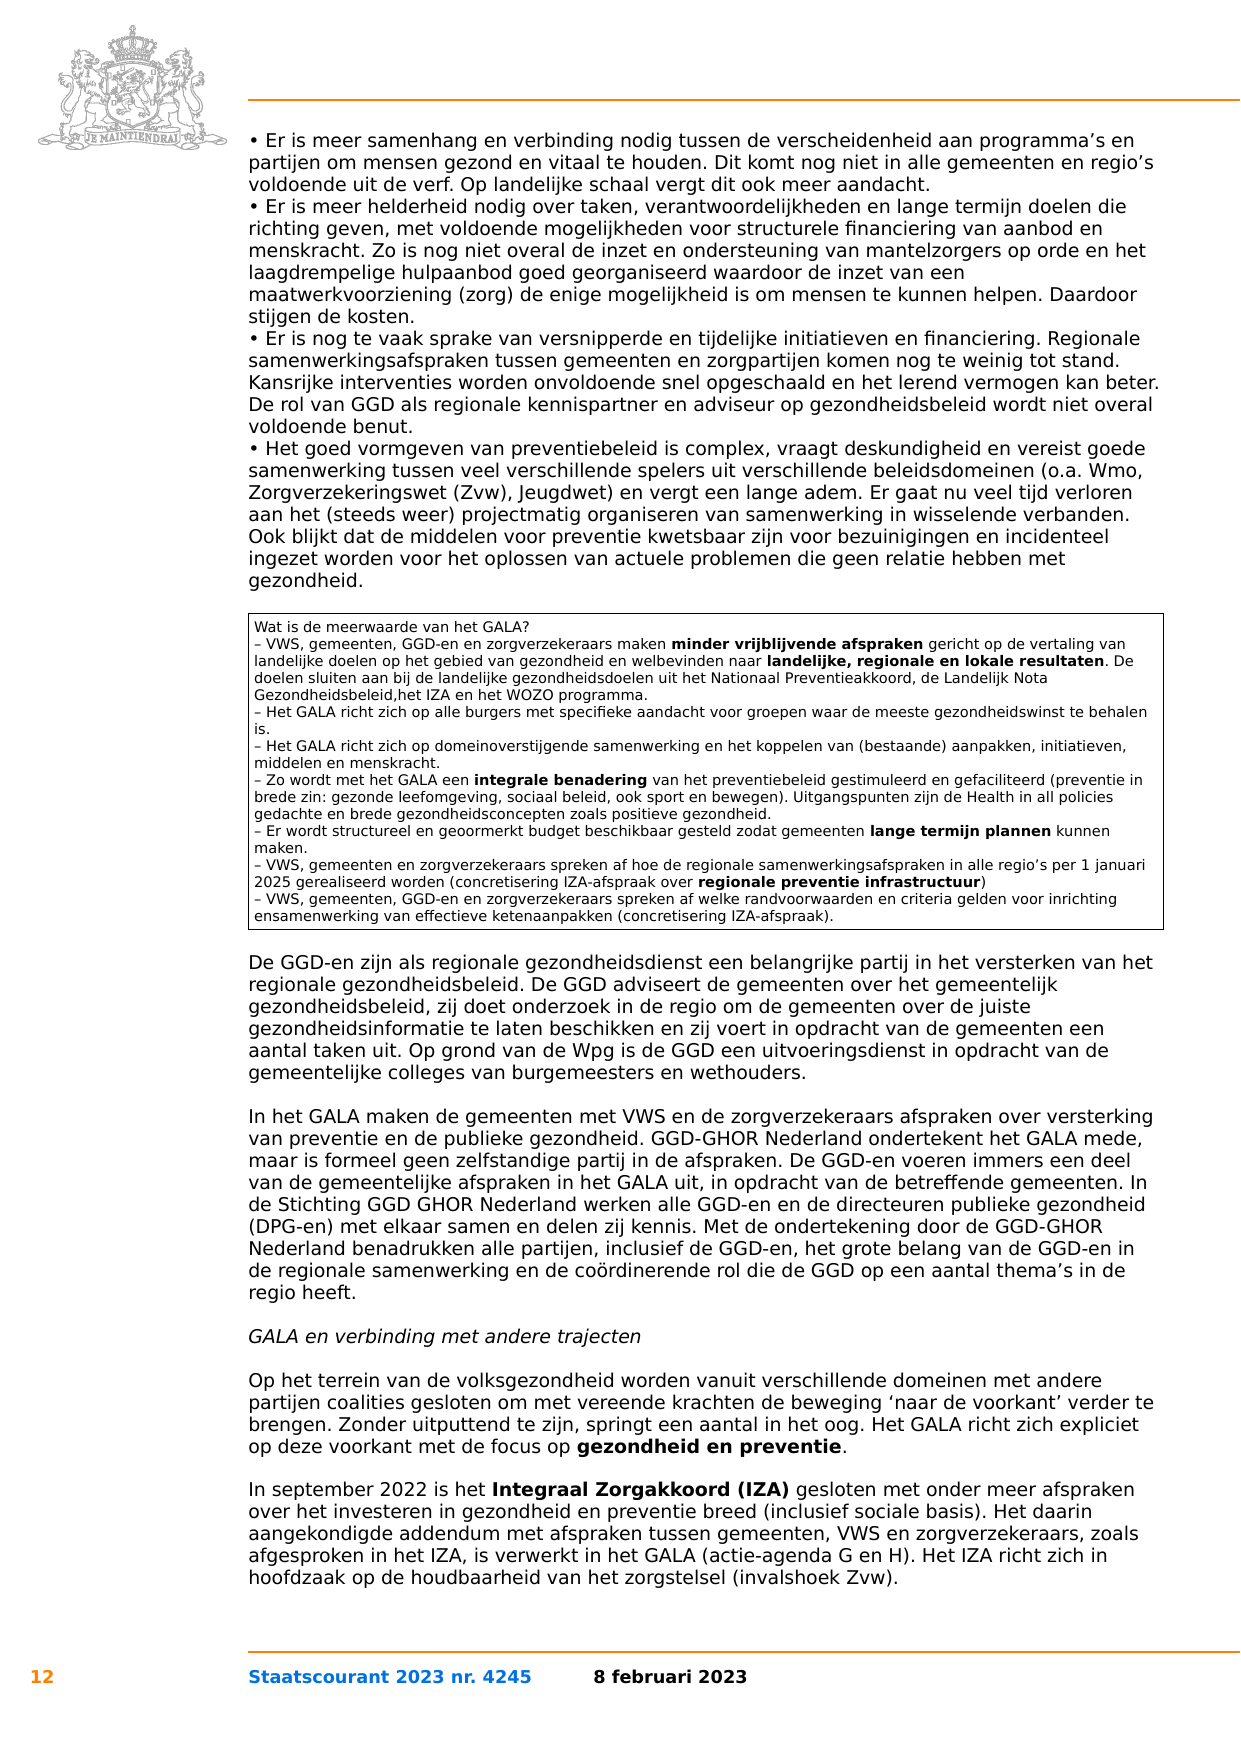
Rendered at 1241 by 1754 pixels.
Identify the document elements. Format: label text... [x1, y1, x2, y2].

subtitle GALA en verbinding met andere trajecten [248, 1326, 1163, 1348]
text In september 2022 is het Integraal Zorgakkoord (IZA) gesloten met onder meer afspraken over het investeren in gezondheid en preventie breed (inclusief sociale basis). Het daarin aangekondigde addendum met afspraken tussen gemeenten, VWS en zorgverzekeraars, zoals afgesproken in het IZA, is verwerkt in het GALA (actie-agenda G en H). Het IZA richt zich in hoofdzaak op de houdbaarheid van het zorgstelsel (invalshoek Zvw). [248, 1479, 1163, 1589]
text • Er is nog te vaak sprake van versnipperde en tijdelijke initiatieven en financiering. Regionale samenwerkingsafspraken tussen gemeenten en zorgpartijen komen nog te weinig tot stand. Kansrijke interventies worden onvoldoende snel opgeschaald en het lerend vermogen kan beter. De rol van GGD als regionale kennispartner en adviseur op gezondheidsbeleid wordt niet overal voldoende benut. [248, 328, 1163, 438]
text • Er is meer helderheid nodig over taken, verantwoordelijkheden en lange termijn doelen die richting geven, met voldoende mogelijkheden voor structurele financiering van aanbod en menskracht. Zo is nog niet overal de inzet en ondersteuning van mantelzorgers op orde en het laagdrempelige hulpaanbod goed georganiseerd waardoor de inzet van een maatwerkvoorziening (zorg) de enige mogelijkheid is om mensen te kunnen helpen. Daardoor stijgen de kosten. [248, 196, 1163, 328]
text • Er is meer samenhang en verbinding nodig tussen de verscheidenheid aan programma’s en partijen om mensen gezond en vitaal te houden. Dit komt nog niet in alle gemeenten en regio’s voldoende uit de verf. Op landelijke schaal vergt dit ook meer aandacht. [248, 130, 1163, 196]
text De GGD-en zijn als regionale gezondheidsdienst een belangrijke partij in het versterken van het regionale gezondheidsbeleid. De GGD adviseert de gemeenten over het gemeentelijk gezondheidsbeleid, zij doet onderzoek in de regio om de gemeenten over de juiste gezondheidsinformatie te laten beschikken en zij voert in opdracht van de gemeenten een aantal taken uit. Op grond van de Wpg is de GGD een uitvoeringsdienst in opdracht van de gemeentelijke colleges van burgemeesters en wethouders. [248, 952, 1163, 1084]
text Op het terrein van de volksgezondheid worden vanuit verschillende domeinen met andere partijen coalities gesloten om met vereende krachten de beweging ‘naar de voorkant’ verder te brengen. Zonder uitputtend te zijn, springt een aantal in het oog. Het GALA richt zich expliciet op deze voorkant met de focus op gezondheid en preventie. [248, 1369, 1163, 1457]
text In het GALA maken de gemeenten met VWS en de zorgverzekeraars afspraken over versterking van preventie en de publieke gezondheid. GGD-GHOR Nederland ondertekent het GALA mede, maar is formeel geen zelfstandige partij in de afspraken. De GGD-en voeren immers een deel van de gemeentelijke afspraken in het GALA uit, in opdracht van de betreffende gemeenten. In de Stichting GGD GHOR Nederland werken alle GGD-en en de directeuren publieke gezondheid (DPG-en) met elkaar samen en delen zij kennis. Met de ondertekening door de GGD-GHOR Nederland benadrukken alle partijen, inclusief de GGD-en, het grote belang van de GGD-en in de regionale samenwerking en de coördinerende rol die de GGD op een aantal thema’s in de regio heeft. [248, 1106, 1163, 1304]
picture [38, 25, 227, 150]
text • Het goed vormgeven van preventiebeleid is complex, vraagt deskundigheid en vereist goede samenwerking tussen veel verschillende spelers uit verschillende beleidsdomeinen (o.a. Wmo, Zorgverzekeringswet (Zvw), Jeugdwet) en vergt een lange adem. Er gaat nu veel tijd verloren aan het (steeds weer) projectmatig organiseren van samenwerking in wisselende verbanden. Ook blijkt dat de middelen voor preventie kwetsbaar zijn voor bezuinigingen en incidenteel ingezet worden voor het oplossen van actuele problemen die geen relatie hebben met gezondheid. [248, 438, 1163, 591]
table_header Wat is de meerwaarde van het GALA? – VWS, gemeenten, GGD-en en zorgverzekeraars maken minder vrijblijvende afspraken gericht op de vertaling van landelijke doelen op het gebied van gezondheid en welbevinden naar landelijke, regionale en lokale resultaten. De doelen sluiten aan bij de landelijke gezondheidsdoelen uit het Nationaal Preventieakkoord, de Landelijk Nota Gezondheidsbeleid,het IZA en het WOZO programma. – Het GALA richt zich op alle burgers met specifieke aandacht voor groepen waar de meeste gezondheidswinst te behalen is. – Het GALA richt zich op domeinoverstijgende samenwerking en het koppelen van (bestaande) aanpakken, initiatieven, middelen en menskracht. – Zo wordt met het GALA een integrale benadering van het preventiebeleid gestimuleerd en gefaciliteerd (preventie in brede zin: gezonde leefomgeving, sociaal beleid, ook sport en bewegen). Uitgangspunten zijn de Health in all policies gedachte en brede gezondheidsconcepten zoals positieve gezondheid. – Er wordt structureel en geoormerkt budget beschikbaar gesteld zodat gemeenten lange termijn plannen kunnen maken. – VWS, gemeenten en zorgverzekeraars spreken af hoe de regionale samenwerkingsafspraken in alle regio’s per 1 januari 2025 gerealiseerd worden (concretisering IZA-afspraak over regionale preventie infrastructuur) – VWS, gemeenten, GGD-en en zorgverzekeraars spreken af welke randvoorwaarden en criteria gelden voor inrichting ensamenwerking van effectieve ketenaanpakken (concretisering IZA-afspraak). [249, 614, 1163, 929]
